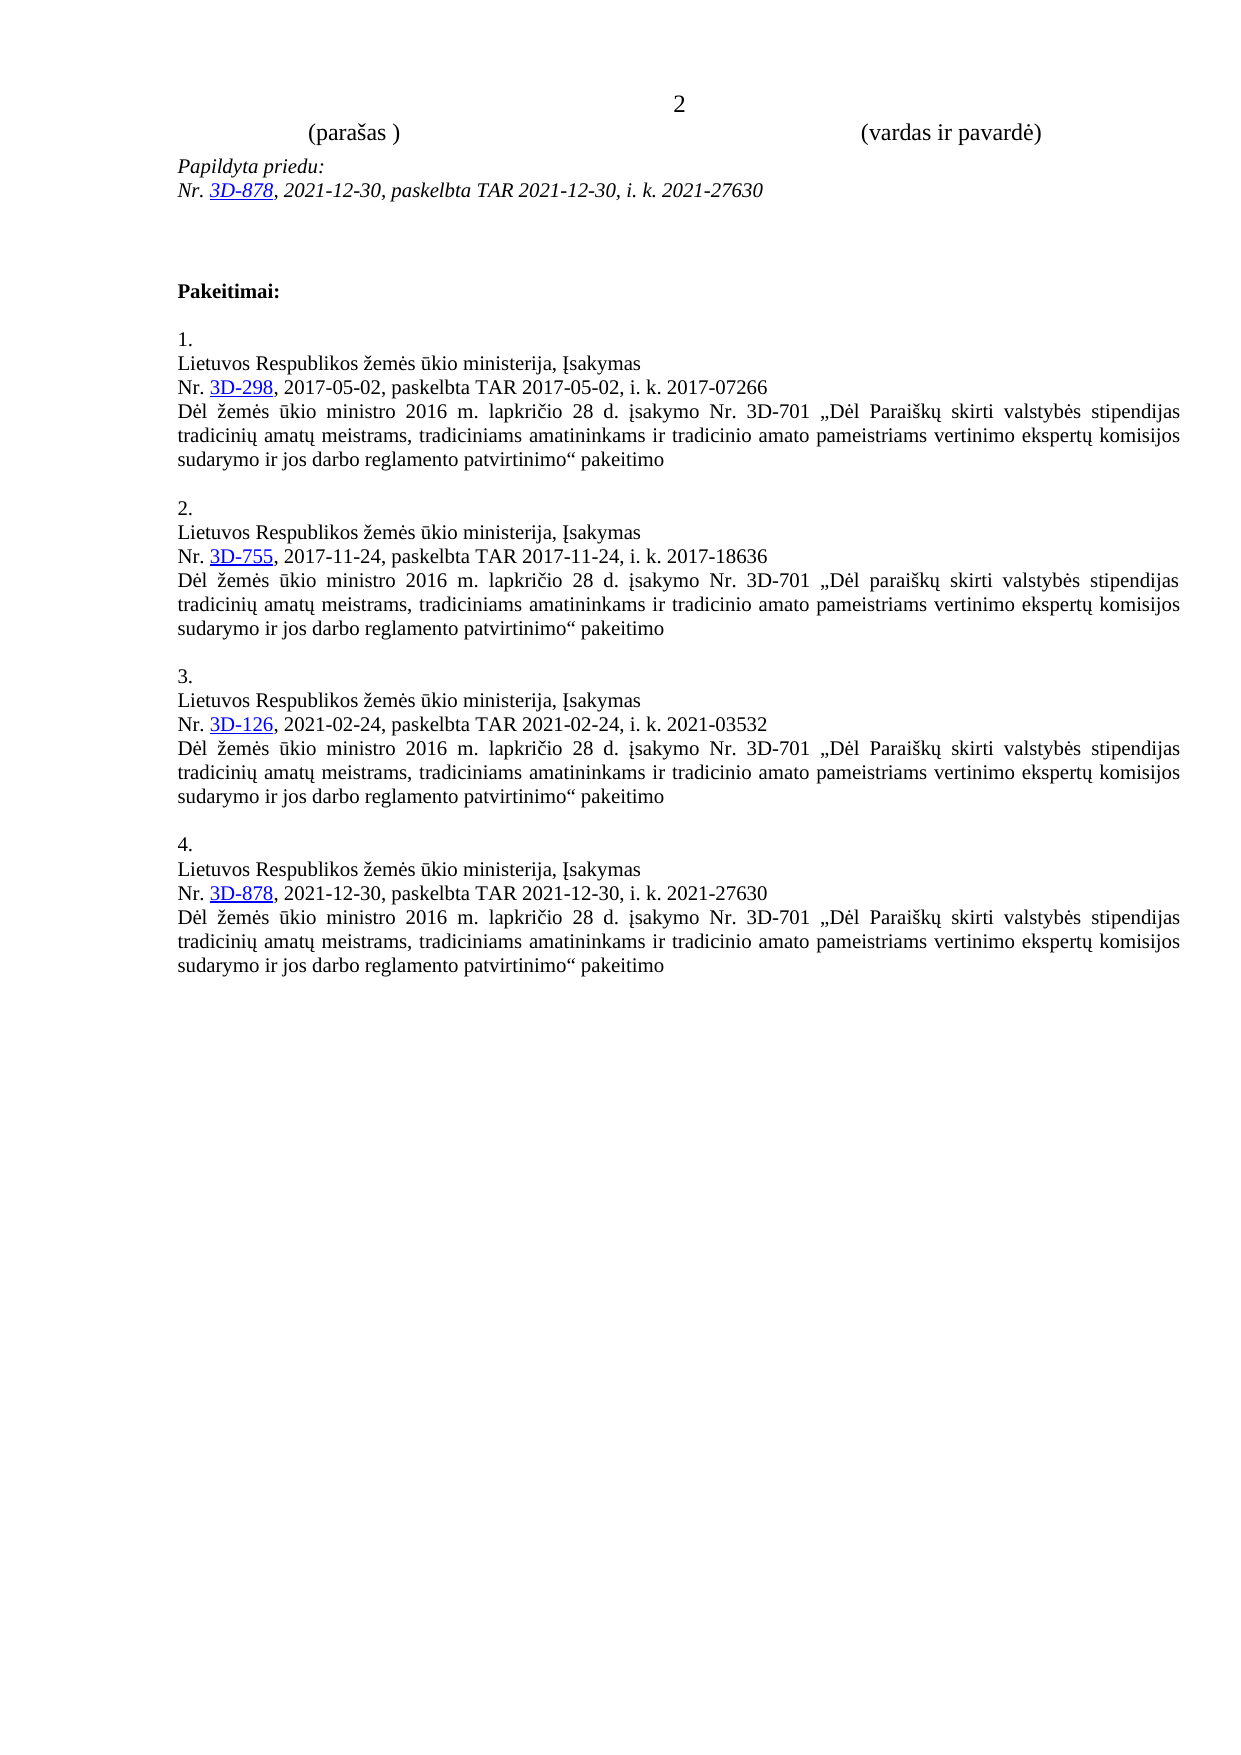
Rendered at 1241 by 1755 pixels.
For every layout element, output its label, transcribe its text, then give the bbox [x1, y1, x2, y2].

text Nr. 3D-126, 2021-02-24, paskelbta TAR 2021-02-24, i. k. 2021-03532 [177, 712, 1181, 736]
text 1. [177, 327, 1181, 351]
text Lietuvos Respublikos žemės ūkio ministerija, Įsakymas [177, 351, 1181, 375]
text Dėl žemės ūkio ministro 2016 m. lapkričio 28 d. įsakymo Nr. 3D-701 „Dėl Paraiškų skirti valstybės stipendijas tradicinių amatų meistrams, tradiciniams amatininkams ir tradicinio amato pameistriams vertinimo ekspertų komisijos sudarymo ir jos darbo reglamento patvirtinimo“ pakeitimo [177, 736, 1181, 808]
text Lietuvos Respublikos žemės ūkio ministerija, Įsakymas [177, 519, 1181, 544]
text 2. [177, 496, 1181, 519]
text Nr. 3D-298, 2017-05-02, paskelbta TAR 2017-05-02, i. k. 2017-07266 [177, 375, 1181, 399]
text Nr. 3D-878, 2021-12-30, paskelbta TAR 2021-12-30, i. k. 2021-27630 [177, 881, 1181, 904]
text Nr. 3D-755, 2017-11-24, paskelbta TAR 2017-11-24, i. k. 2017-18636 [177, 544, 1181, 568]
text Lietuvos Respublikos žemės ūkio ministerija, Įsakymas [177, 688, 1181, 712]
text Pakeitimai: [177, 279, 1181, 303]
text Dėl žemės ūkio ministro 2016 m. lapkričio 28 d. įsakymo Nr. 3D-701 „Dėl Paraiškų skirti valstybės stipendijas tradicinių amatų meistrams, tradiciniams amatininkams ir tradicinio amato pameistriams vertinimo ekspertų komisijos sudarymo ir jos darbo reglamento patvirtinimo“ pakeitimo [177, 904, 1181, 977]
text Papildyta priedu: [177, 154, 1181, 178]
text Dėl žemės ūkio ministro 2016 m. lapkričio 28 d. įsakymo Nr. 3D-701 „Dėl Paraiškų skirti valstybės stipendijas tradicinių amatų meistrams, tradiciniams amatininkams ir tradicinio amato pameistriams vertinimo ekspertų komisijos sudarymo ir jos darbo reglamento patvirtinimo“ pakeitimo [177, 399, 1181, 471]
text Lietuvos Respublikos žemės ūkio ministerija, Įsakymas [177, 856, 1181, 881]
text Nr. 3D-878, 2021-12-30, paskelbta TAR 2021-12-30, i. k. 2021-27630 [177, 178, 1181, 202]
text 4. [177, 832, 1181, 856]
text Dėl žemės ūkio ministro 2016 m. lapkričio 28 d. įsakymo Nr. 3D-701 „Dėl paraiškų skirti valstybės stipendijas tradicinių amatų meistrams, tradiciniams amatininkams ir tradicinio amato pameistriams vertinimo ekspertų komisijos sudarymo ir jos darbo reglamento patvirtinimo“ pakeitimo [177, 568, 1181, 640]
text (parašas ) (vardas ir pavardė) [177, 118, 1181, 146]
text 3. [177, 664, 1181, 688]
